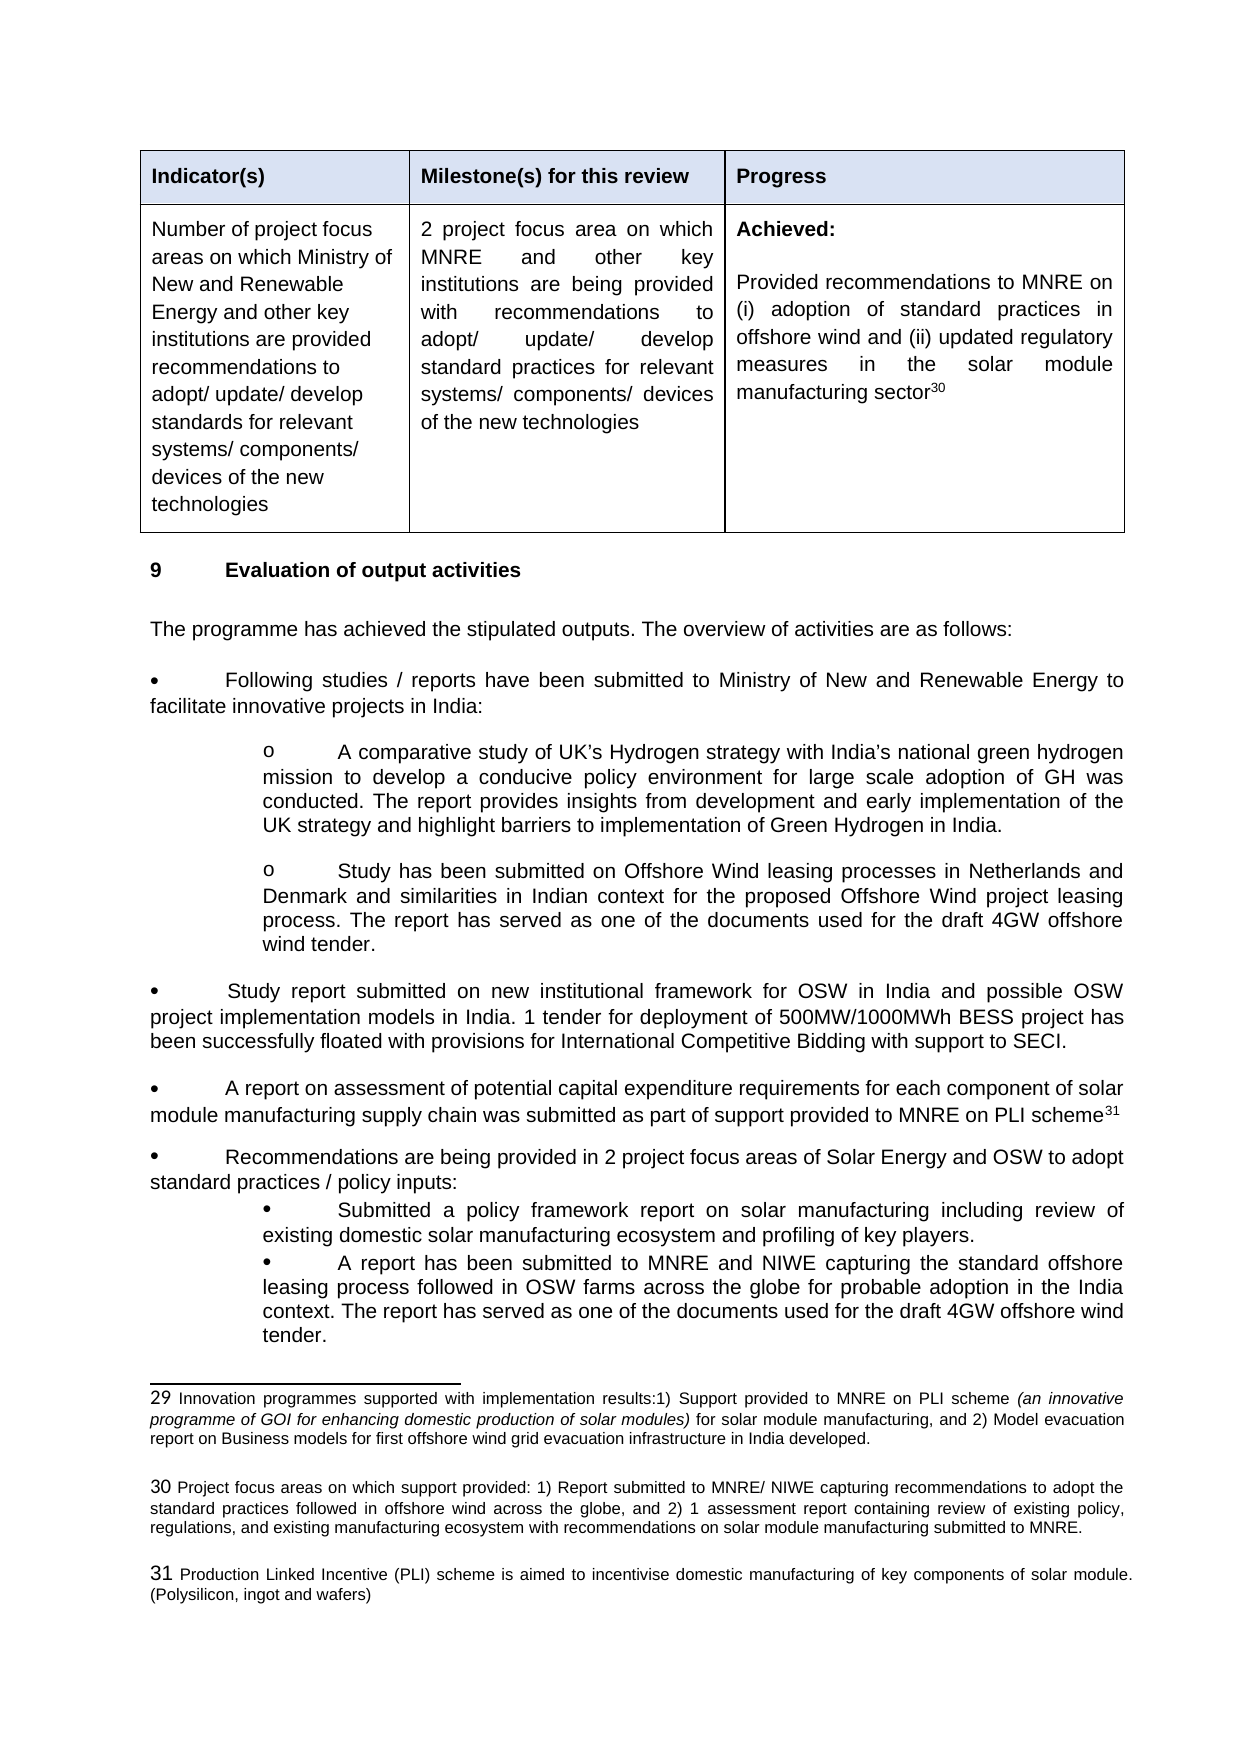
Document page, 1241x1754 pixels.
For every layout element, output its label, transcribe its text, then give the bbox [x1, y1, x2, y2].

list Production Linked Incentive (PLI) scheme is aimed to incentivise domestic manufacturing of key components of solar module. (Polysilicon, ingot and wafers) [150, 1561, 1134, 1604]
subtitle Evaluation of output activities [150, 558, 1090, 582]
list Study has been submitted on Offshore Wind leasing processes in Netherlands and Denmark and similarities in Indian context for the proposed Offshore Wind project leasing process. The report has served as one of the documents used for the draft 4GW offshore wind tender. [262, 858, 1125, 955]
list Recommendations are being provided in 2 project focus areas of Solar Energy and OSW to adopt standard practices / policy inputs: [150, 1141, 1125, 1194]
text The programme has achieved the stipulated outputs. The overview of activities are as follows: [150, 617, 1125, 641]
table_header Milestone(s) for this review [410, 151, 724, 203]
list Following studies / reports have been submitted to Ministry of New and Renewable Energy to facilitate innovative projects in India: [150, 666, 1125, 718]
table_header Progress [726, 151, 1124, 203]
table_cell 2 project focus area on which MNRE and other key institutions are being provided with recommendations to adopt/ update/ develop standard practices for relevant systems/ components/ devices of the new technologies [410, 205, 724, 532]
list A report on assessment of potential capital expenditure requirements for each component of solar module manufacturing supply chain was submitted as part of support provided to MNRE on PLI scheme [150, 1074, 1125, 1126]
table_header Indicator(s) [141, 151, 409, 203]
list A comparative study of UK’s Hydrogen strategy with India’s national green hydrogen mission to develop a conducive policy environment for large scale adoption of GH was conducted. The report provides insights from development and early implementation of the UK strategy and highlight barriers to implementation of Green Hydrogen in India. [262, 739, 1125, 837]
table_cell Achieved: Provided recommendations to MNRE on (i) adoption of standard practices in offshore wind and (ii) updated regulatory measures in the solar module manufacturing sector [726, 205, 1124, 532]
list Study report submitted on new institutional framework for OSW in India and possible OSW project implementation models in India. 1 tender for deployment of 500MW/1000MWh BESS project has been successfully floated with provisions for International Competitive Bidding with support to SECI. [150, 976, 1125, 1053]
table_cell Number of project focus areas on which Ministry of New and Renewable Energy and other key institutions are provided recommendations to adopt/ update/ develop standards for relevant systems/ components/ devices of the new technologies [141, 205, 409, 532]
list A report has been submitted to MNRE and NIWE capturing the standard offshore leasing process followed in OSW farms across the globe for probable adoption in the India context. The report has served as one of the documents used for the draft 4GW offshore wind tender. [262, 1246, 1125, 1347]
list Submitted a policy framework report on solar manufacturing including review of existing domestic solar manufacturing ecosystem and profiling of key players. [262, 1194, 1125, 1246]
